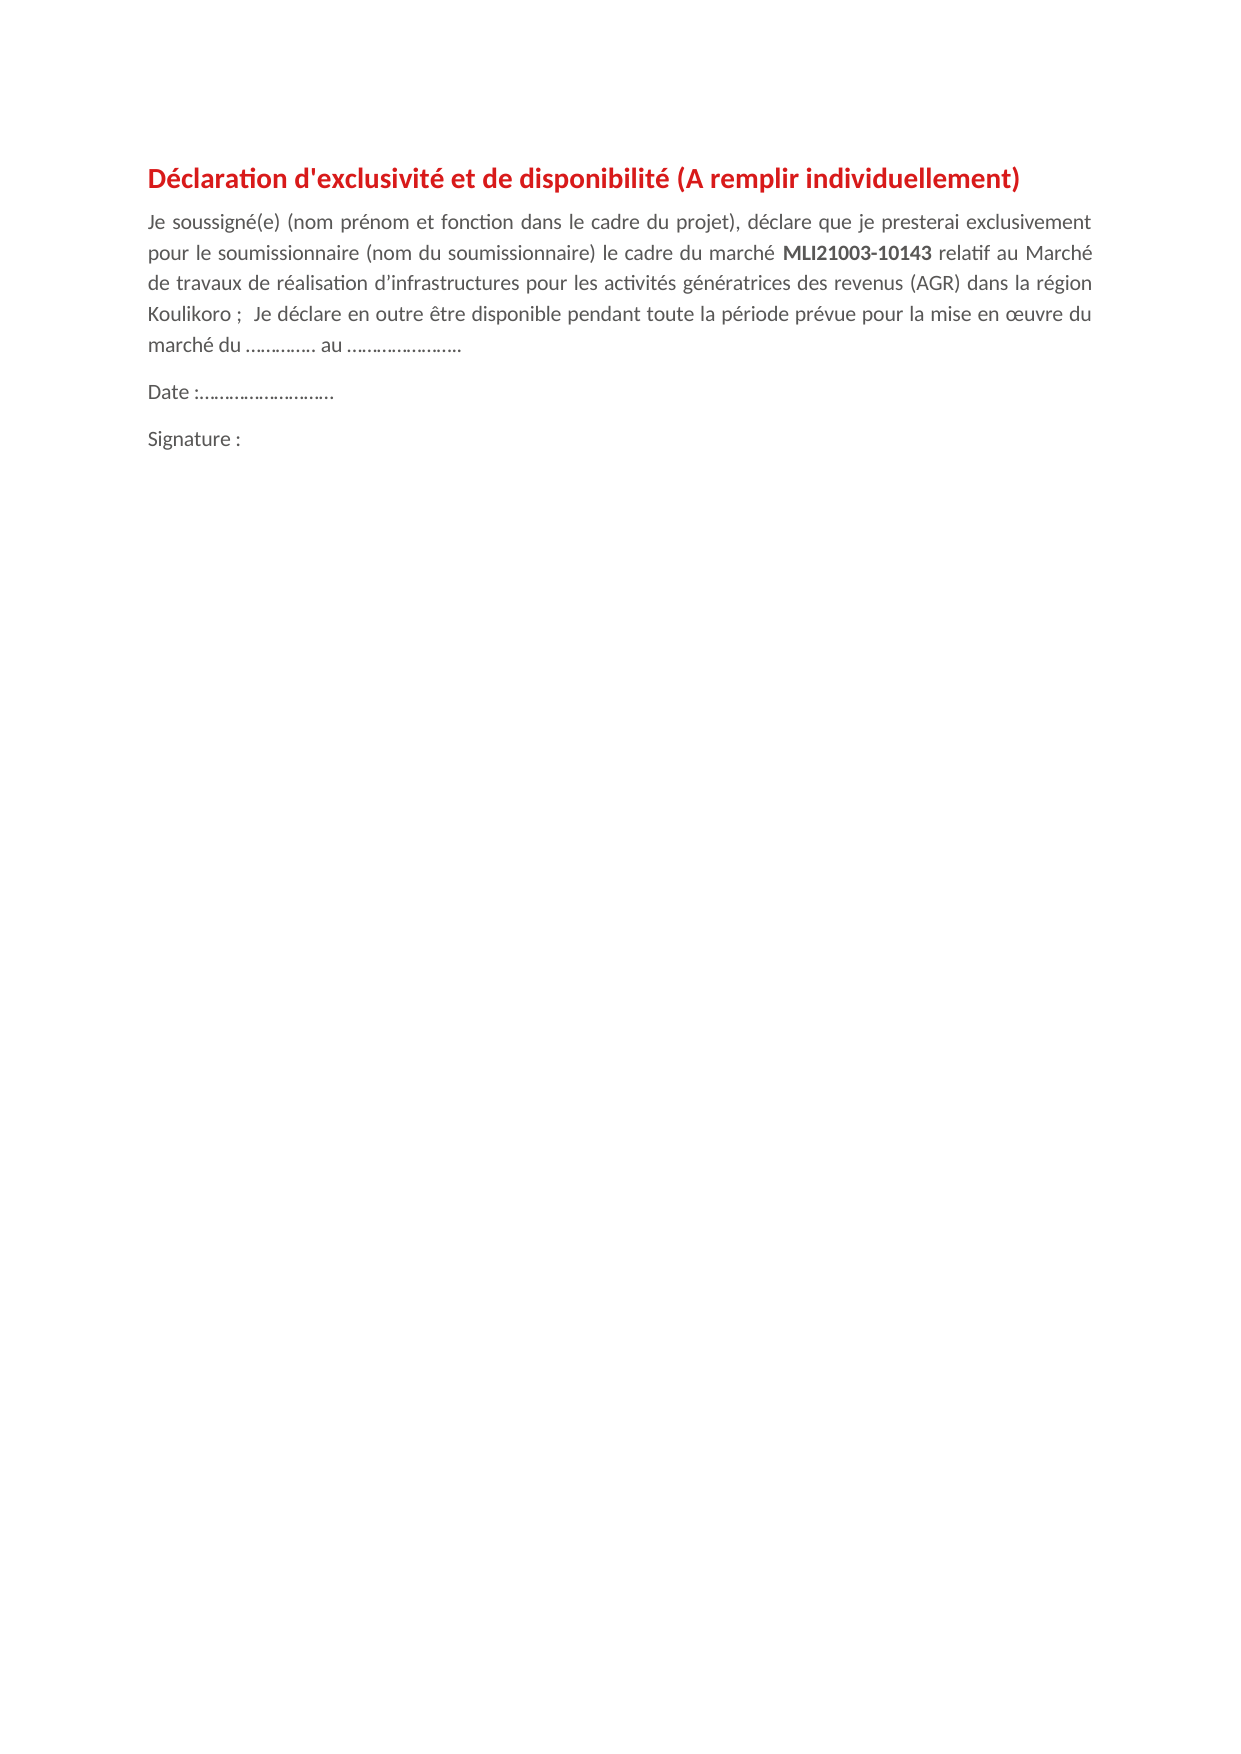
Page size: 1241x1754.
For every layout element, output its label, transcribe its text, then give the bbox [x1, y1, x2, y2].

text Signature : [148, 425, 1093, 452]
text Je soussigné(e) (nom prénom et fonction dans le cadre du projet), déclare que je presterai exclusivement pour le soumissionnaire (nom du soumissionnaire) le cadre du marché MLI21003-10143 relatif au Marché de travaux de réalisation d’infrastructures pour les activités génératrices des revenus (AGR) dans la région Koulikoro ; Je déclare en outre être disponible pendant toute la période prévue pour la mise en œuvre du marché du ………….. au ………………….. [148, 208, 1093, 357]
text Date :……………………… [148, 378, 1093, 405]
subtitle Déclaration d'exclusivité et de disponibilité (A remplir individuellement) [148, 160, 1093, 196]
